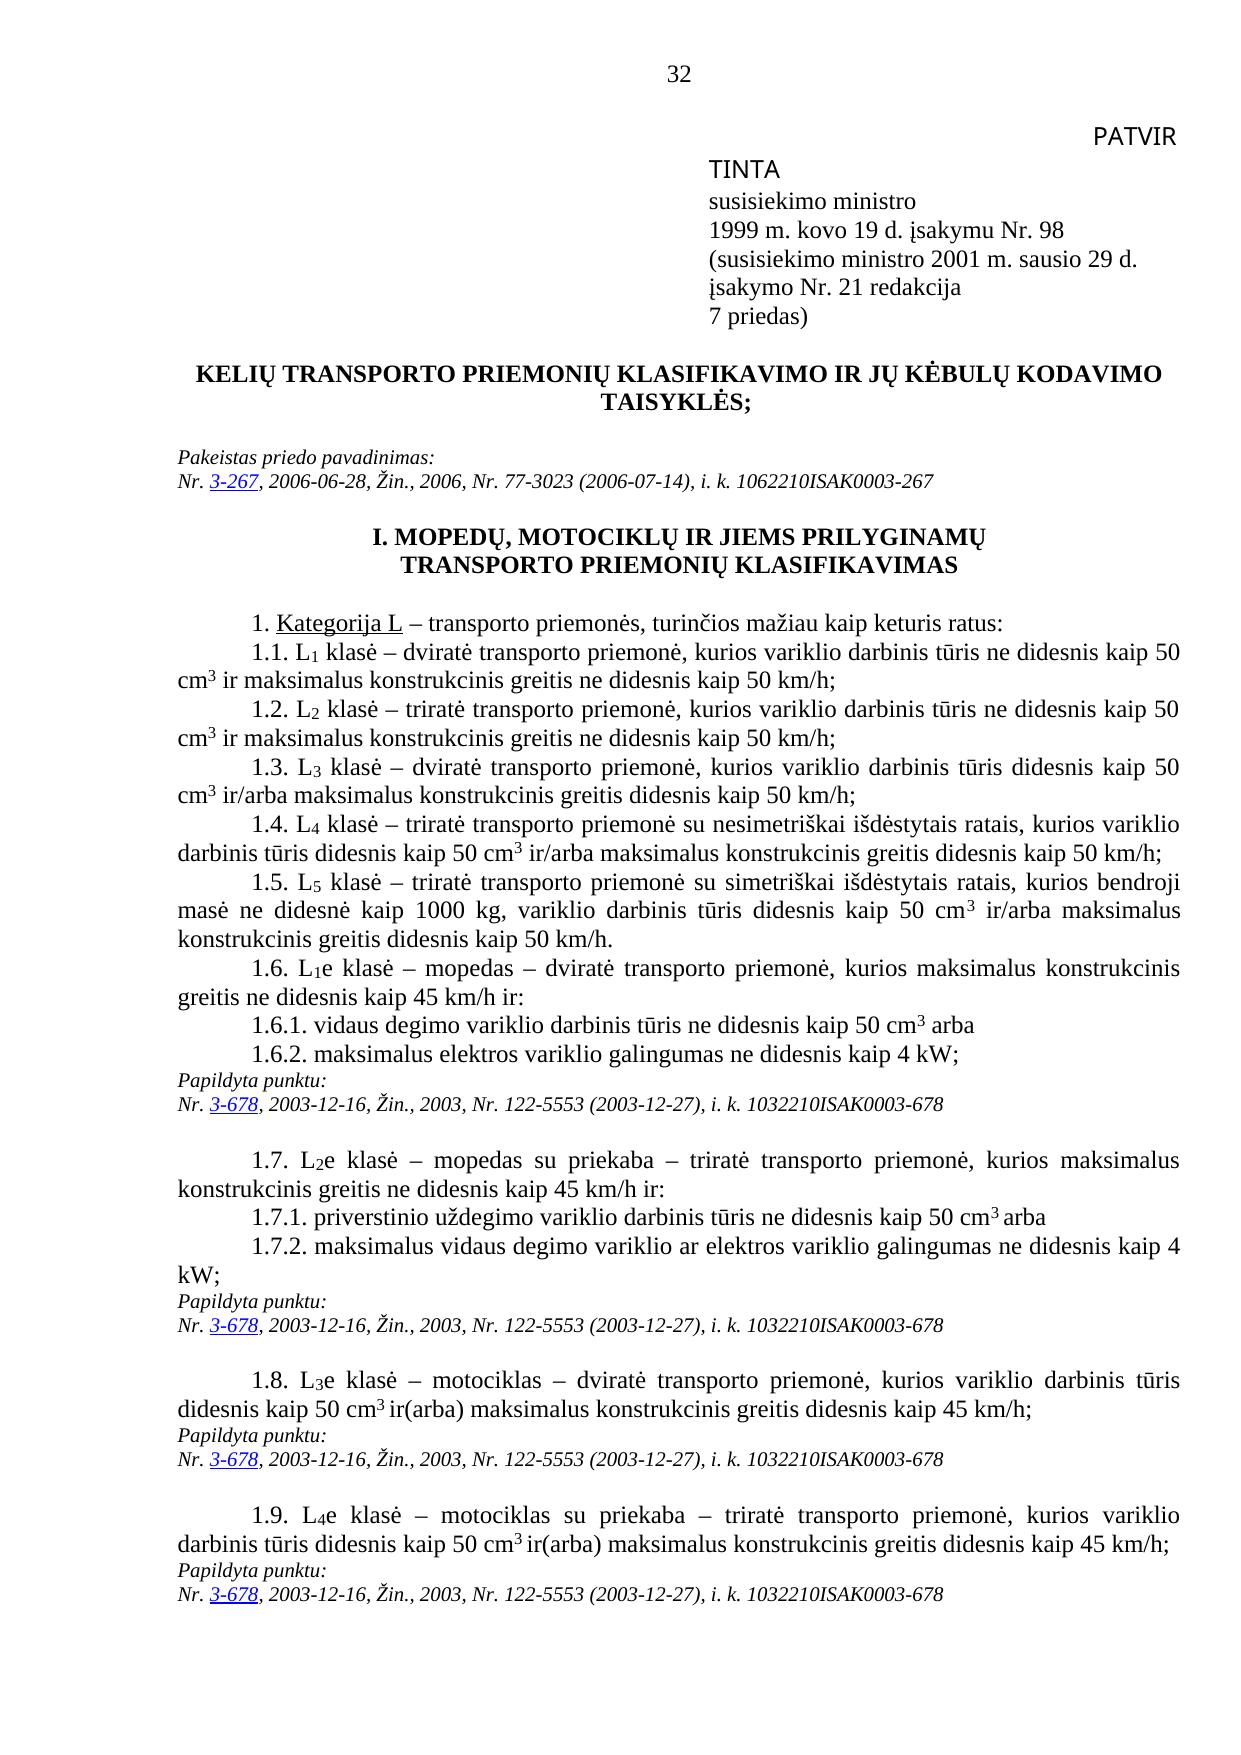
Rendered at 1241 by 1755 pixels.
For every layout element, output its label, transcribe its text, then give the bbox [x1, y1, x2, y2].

text 1.1. L1 klasė – dviratė transporto priemonė, kurios variklio darbinis tūris ne didesnis kaip 50 cm3 ir maksimalus konstrukcinis greitis ne didesnis kaip 50 km/h; [177, 637, 1181, 694]
text Kelių transporto priemonių klasifikavimo ir jų kėbulų kodavimo taisyklės; [177, 359, 1181, 416]
text Papildyta punktu: [177, 1289, 1181, 1313]
text 1.4. L4 klasė – triratė transporto priemonė su nesimetriškai išdėstytais ratais, kurios variklio darbinis tūris didesnis kaip 50 cm3 ir/arba maksimalus konstrukcinis greitis didesnis kaip 50 km/h; [177, 809, 1181, 867]
text 1.3. L3 klasė – dviratė transporto priemonė, kurios variklio darbinis tūris didesnis kaip 50 cm3 ir/arba maksimalus konstrukcinis greitis didesnis kaip 50 km/h; [177, 752, 1181, 809]
text 1.5. L5 klasė – triratė transporto priemonė su simetriškai išdėstytais ratais, kurios bendroji masė ne didesnė kaip 1000 kg, variklio darbinis tūris didesnis kaip 50 cm3 ir/arba maksimalus konstrukcinis greitis didesnis kaip 50 km/h. [177, 867, 1181, 953]
text transporto priemonių klasifikavimas [177, 551, 1181, 579]
text 1.6. L1e klasė – mopedas – dviratė transporto priemonė, kurios maksimalus konstrukcinis greitis ne didesnis kaip 45 km/h ir: [177, 953, 1181, 1011]
text Nr. 3-678, 2003-12-16, Žin., 2003, Nr. 122-5553 (2003-12-27), i. k. 1032210ISAK0003-678 [177, 1313, 1181, 1337]
text susisiekimo ministro [177, 186, 1181, 215]
text Nr. 3-678, 2003-12-16, Žin., 2003, Nr. 122-5553 (2003-12-27), i. k. 1032210ISAK0003-678 [177, 1447, 1181, 1471]
text 1.6.2. maksimalus elektros variklio galingumas ne didesnis kaip 4 kW; [177, 1039, 1181, 1068]
text 1.2. L2 klasė – triratė transporto priemonė, kurios variklio darbinis tūris ne didesnis kaip 50 cm3 ir maksimalus konstrukcinis greitis ne didesnis kaip 50 km/h; [177, 694, 1181, 752]
text 1.7.2. maksimalus vidaus degimo variklio ar elektros variklio galingumas ne didesnis kaip 4 kW; [177, 1231, 1181, 1289]
text Papildyta punktu: [177, 1068, 1181, 1092]
text Nr. 3-267, 2006-06-28, Žin., 2006, Nr. 77-3023 (2006-07-14), i. k. 1062210ISAK0003-267 [177, 469, 1181, 493]
text PATVIRTINTA [709, 118, 1181, 186]
text 1999 m. kovo 19 d. įsakymu Nr. 98 [177, 215, 1181, 244]
text Nr. 3-678, 2003-12-16, Žin., 2003, Nr. 122-5553 (2003-12-27), i. k. 1032210ISAK0003-678 [177, 1582, 1181, 1606]
text 1.9. L4e klasė – motociklas su priekaba – triratė transporto priemonė, kurios variklio darbinis tūris didesnis kaip 50 cm3 ir(arba) maksimalus konstrukcinis greitis didesnis kaip 45 km/h; [177, 1500, 1181, 1557]
text 1.7.1. priverstinio uždegimo variklio darbinis tūris ne didesnis kaip 50 cm3 arba [177, 1202, 1181, 1231]
text įsakymo Nr. 21 redakcija [177, 272, 1181, 301]
text 1.6.1. vidaus degimo variklio darbinis tūris ne didesnis kaip 50 cm3 arba [177, 1011, 1181, 1039]
text Papildyta punktu: [177, 1557, 1181, 1582]
text 1.8. L3e klasė – motociklas – dviratė transporto priemonė, kurios variklio darbinis tūris didesnis kaip 50 cm3 ir(arba) maksimalus konstrukcinis greitis didesnis kaip 45 km/h; [177, 1366, 1181, 1423]
text 1.7. L2e klasė – mopedas su priekaba – triratė transporto priemonė, kurios maksimalus konstrukcinis greitis ne didesnis kaip 45 km/h ir: [177, 1145, 1181, 1202]
text Papildyta punktu: [177, 1423, 1181, 1447]
text I. Mopedų, motociklų ir jiems prilyginamų [177, 522, 1181, 551]
text Pakeistas priedo pavadinimas: [177, 445, 1181, 469]
text 1. Kategorija L – transporto priemonės, turinčios mažiau kaip keturis ratus: [177, 608, 1181, 637]
text (susisiekimo ministro 2001 m. sausio 29 d. [177, 244, 1181, 272]
text Nr. 3-678, 2003-12-16, Žin., 2003, Nr. 122-5553 (2003-12-27), i. k. 1032210ISAK0003-678 [177, 1092, 1181, 1116]
text 7 priedas) [177, 301, 1181, 330]
